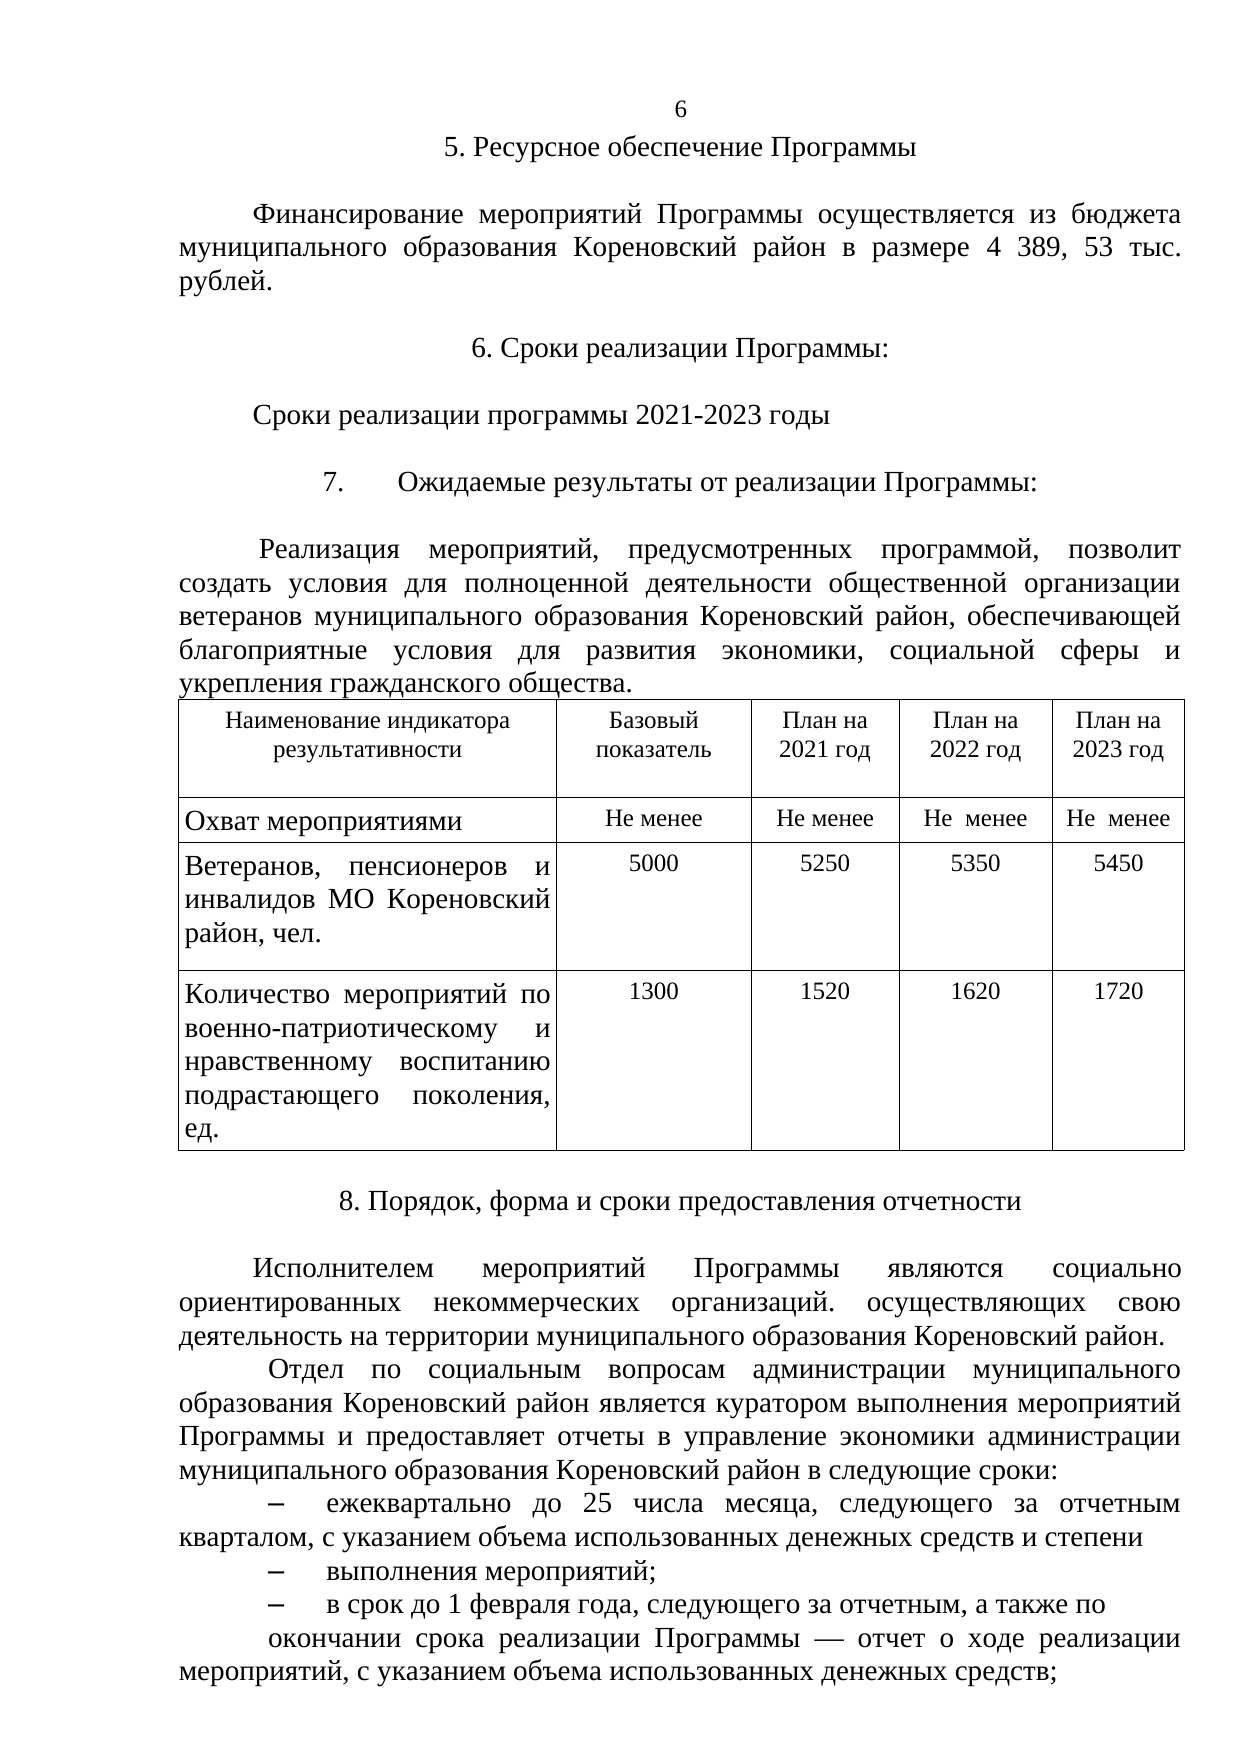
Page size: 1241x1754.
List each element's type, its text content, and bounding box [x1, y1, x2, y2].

text Сроки реализации программы 2021-2023 годы [178, 397, 1182, 431]
list 5. Ресурсное обеспечение Программы [178, 129, 1182, 162]
table_cell Количество мероприятий по военно-патриотическому и нравственному воспитанию подрастающего поколения, ед. [179, 971, 556, 1150]
table_cell 1520 [752, 971, 899, 1150]
text Реализация мероприятий, предусмотренных программой, позволит создать условия для полноценной деятельности общественной организации ветеранов муниципального образования Кореновский район, обеспечивающей благоприятные условия для развития экономики, социальной сферы и укрепления гражданского общества. [178, 531, 1182, 699]
table_cell 5350 [900, 843, 1052, 970]
table_cell 1300 [557, 971, 751, 1150]
text Финансирование мероприятий Программы осуществляется из бюджета муниципального образования Кореновский район в размере 4 389, 53 тыс. рублей. [178, 196, 1182, 297]
text Исполнителем мероприятий Программы являются социально ориентированных некоммерческих организаций. осуществляющих свою деятельность на территории муниципального образования Кореновский район. [178, 1251, 1182, 1351]
table_cell Не менее [557, 798, 751, 842]
table_cell Не менее [752, 798, 899, 842]
list в срок до 1 февраля года, следующего за отчетным, а также по [178, 1586, 1182, 1620]
text Отдел по социальным вопросам администрации муниципального образования Кореновский район является куратором выполнения мероприятий Программы и предоставляет отчеты в управление экономики администрации муниципального образования Кореновский район в следующие сроки: [178, 1351, 1182, 1485]
text окончании срока реализации Программы — отчет о ходе реализации мероприятий, с указанием объема использованных денежных средств; [178, 1620, 1182, 1687]
table_cell Не менее [1053, 798, 1184, 842]
table_header План на 2021 год [752, 700, 899, 797]
table_header План на 2022 год [900, 700, 1052, 797]
table_cell 5000 [557, 843, 751, 970]
text 8. Порядок, форма и сроки предоставления отчетности [178, 1183, 1182, 1217]
list Ожидаемые результаты от реализации Программы: [178, 464, 1182, 498]
table_cell 1620 [900, 971, 1052, 1150]
table_header Наименование индикатора результативности [179, 700, 556, 797]
table_header План на 2023 год [1053, 700, 1184, 797]
table_cell 5450 [1053, 843, 1184, 970]
table_cell Не менее [900, 798, 1052, 842]
table_cell 1720 [1053, 971, 1184, 1150]
list ежеквартально до 25 числа месяца, следующего за отчетным кварталом, с указанием объема использованных денежных средств и степени [178, 1485, 1182, 1553]
table_header Базовый показатель [557, 700, 751, 797]
list выполнения мероприятий; [178, 1553, 1182, 1586]
table_cell Охват мероприятиями [179, 798, 556, 842]
table_cell 5250 [752, 843, 899, 970]
table_cell 6 [179, 89, 1183, 129]
text 6. Сроки реализации Программы: [178, 330, 1182, 364]
table_cell Ветеранов, пенсионеров и инвалидов МО Кореновский район, чел. [179, 843, 556, 970]
